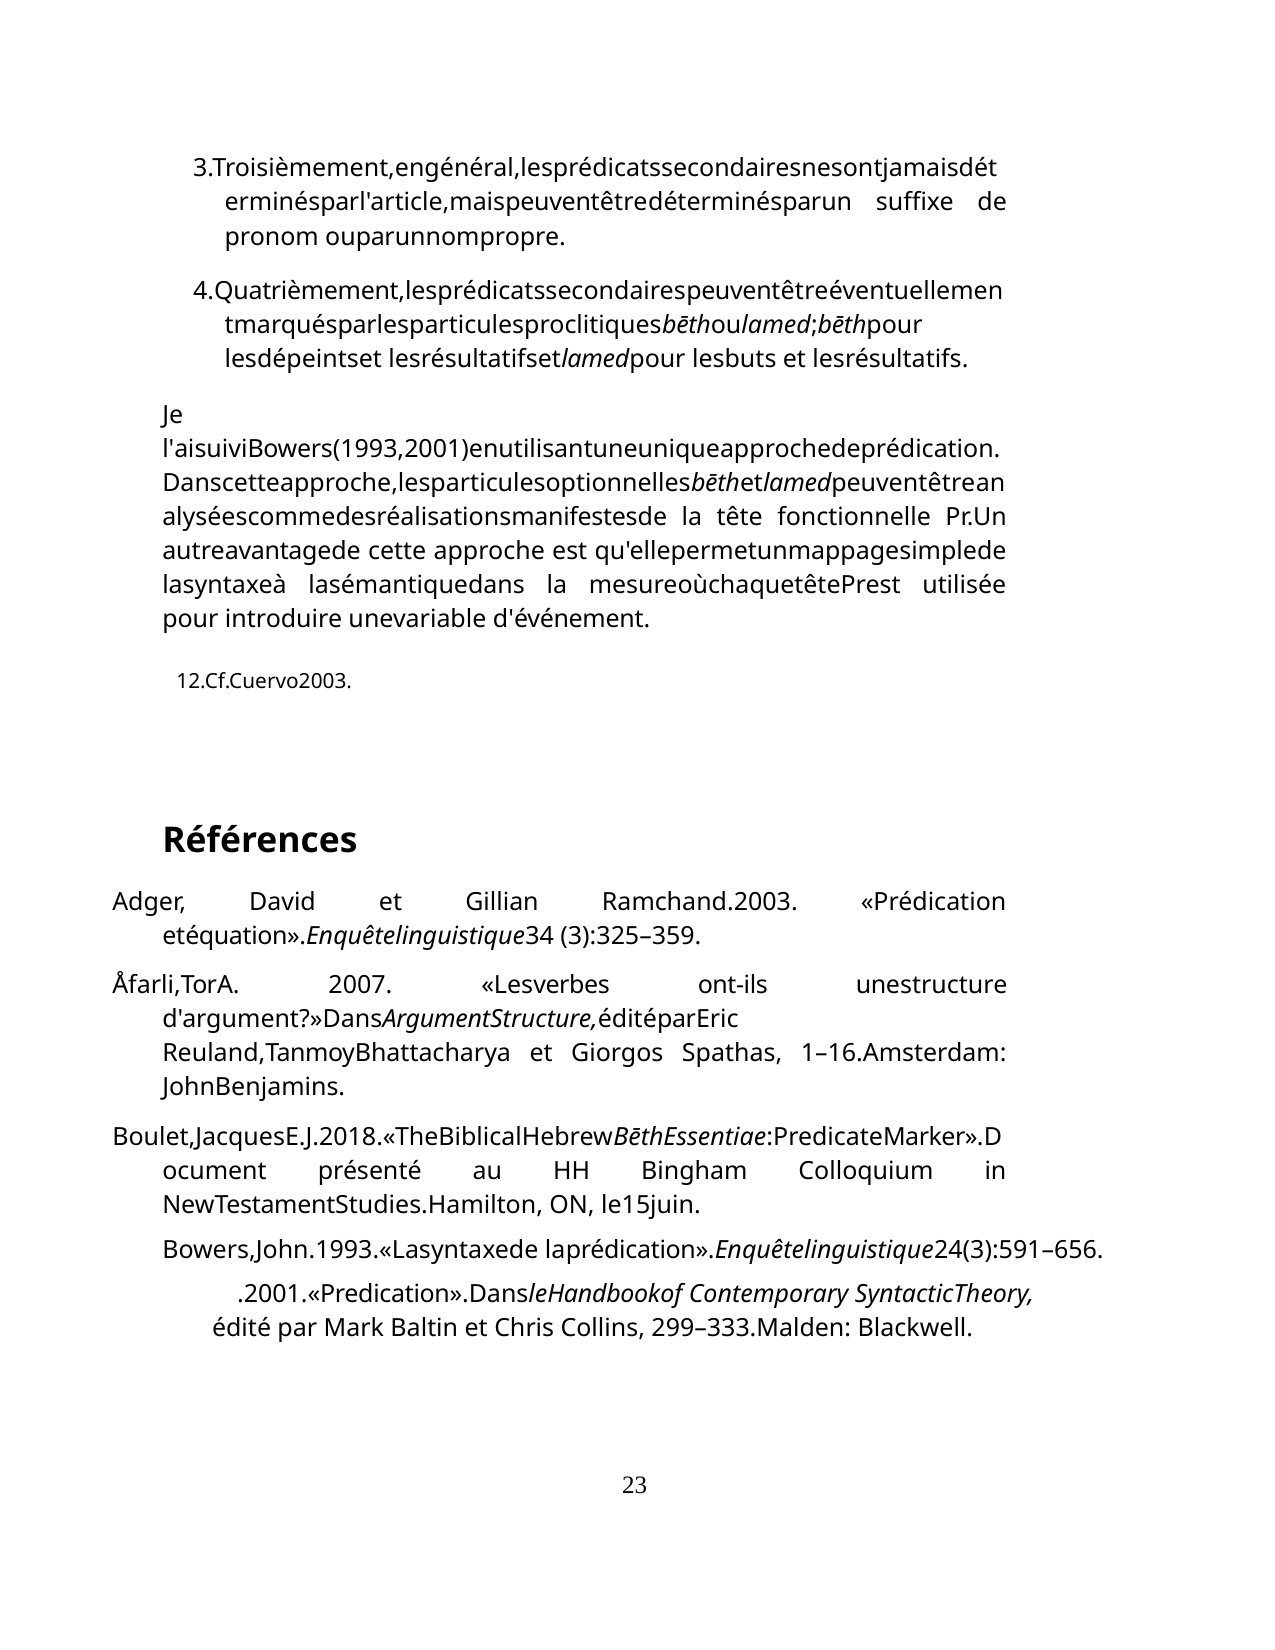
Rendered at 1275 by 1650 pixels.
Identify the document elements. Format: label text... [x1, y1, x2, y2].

text 4.Quatrièmement,lesprédicatssecondairespeuventêtreéventuellementmarquésparlesparticulesproclitiquesbēthoulamed;bēthpour lesdépeintset lesrésultatifsetlamedpour lesbuts et lesrésultatifs. [193, 273, 1007, 375]
text .2001.«Predication».DansleHandbookof Contemporary SyntacticTheory, [237, 1276, 1125, 1310]
text Je l'aisuiviBowers(1993,2001)enutilisantuneuniqueapprochedeprédication.Danscetteapproche,lesparticulesoptionnellesbēthetlamedpeuventêtreanalyséescommedesréalisationsmanifestesde la tête fonctionnelle Pr.Un autreavantagede cette approche est qu'ellepermetunmappagesimplede lasyntaxeà lasémantiquedans la mesureoùchaquetêtePrest utilisée pour introduire unevariable d'événement. [162, 396, 1007, 635]
text 12.Cf.Cuervo2003. [176, 666, 1125, 695]
text 3.Troisièmement,engénéral,lesprédicatssecondairesnesontjamaisdéterminésparl'article,maispeuventêtredéterminésparun suffixe de pronom ouparunnompropre. [193, 150, 1007, 252]
text Boulet,JacquesE.J.2018.«TheBiblicalHebrewBēthEssentiae:PredicateMarker».Document présenté au HH Bingham Colloquium in NewTestamentStudies.Hamilton, ON, le15juin. [112, 1118, 1007, 1221]
text édité par Mark Baltin et Chris Collins, 299–333.Malden: Blackwell. [212, 1310, 1125, 1344]
text Åfarli,TorA. 2007. «Lesverbes ont-ils unestructure d'argument?»DansArgumentStructure,éditéparEric Reuland,TanmoyBhattacharya et Giorgos Spathas, 1–16.Amsterdam: JohnBenjamins. [112, 967, 1007, 1103]
text Adger, David et Gillian Ramchand.2003. «Prédication etéquation».Enquêtelinguistique34 (3):325–359. [112, 884, 1007, 952]
text Références [162, 815, 1125, 863]
text Bowers,John.1993.«Lasyntaxede laprédication».Enquêtelinguistique24(3):591–656. [162, 1232, 1125, 1266]
